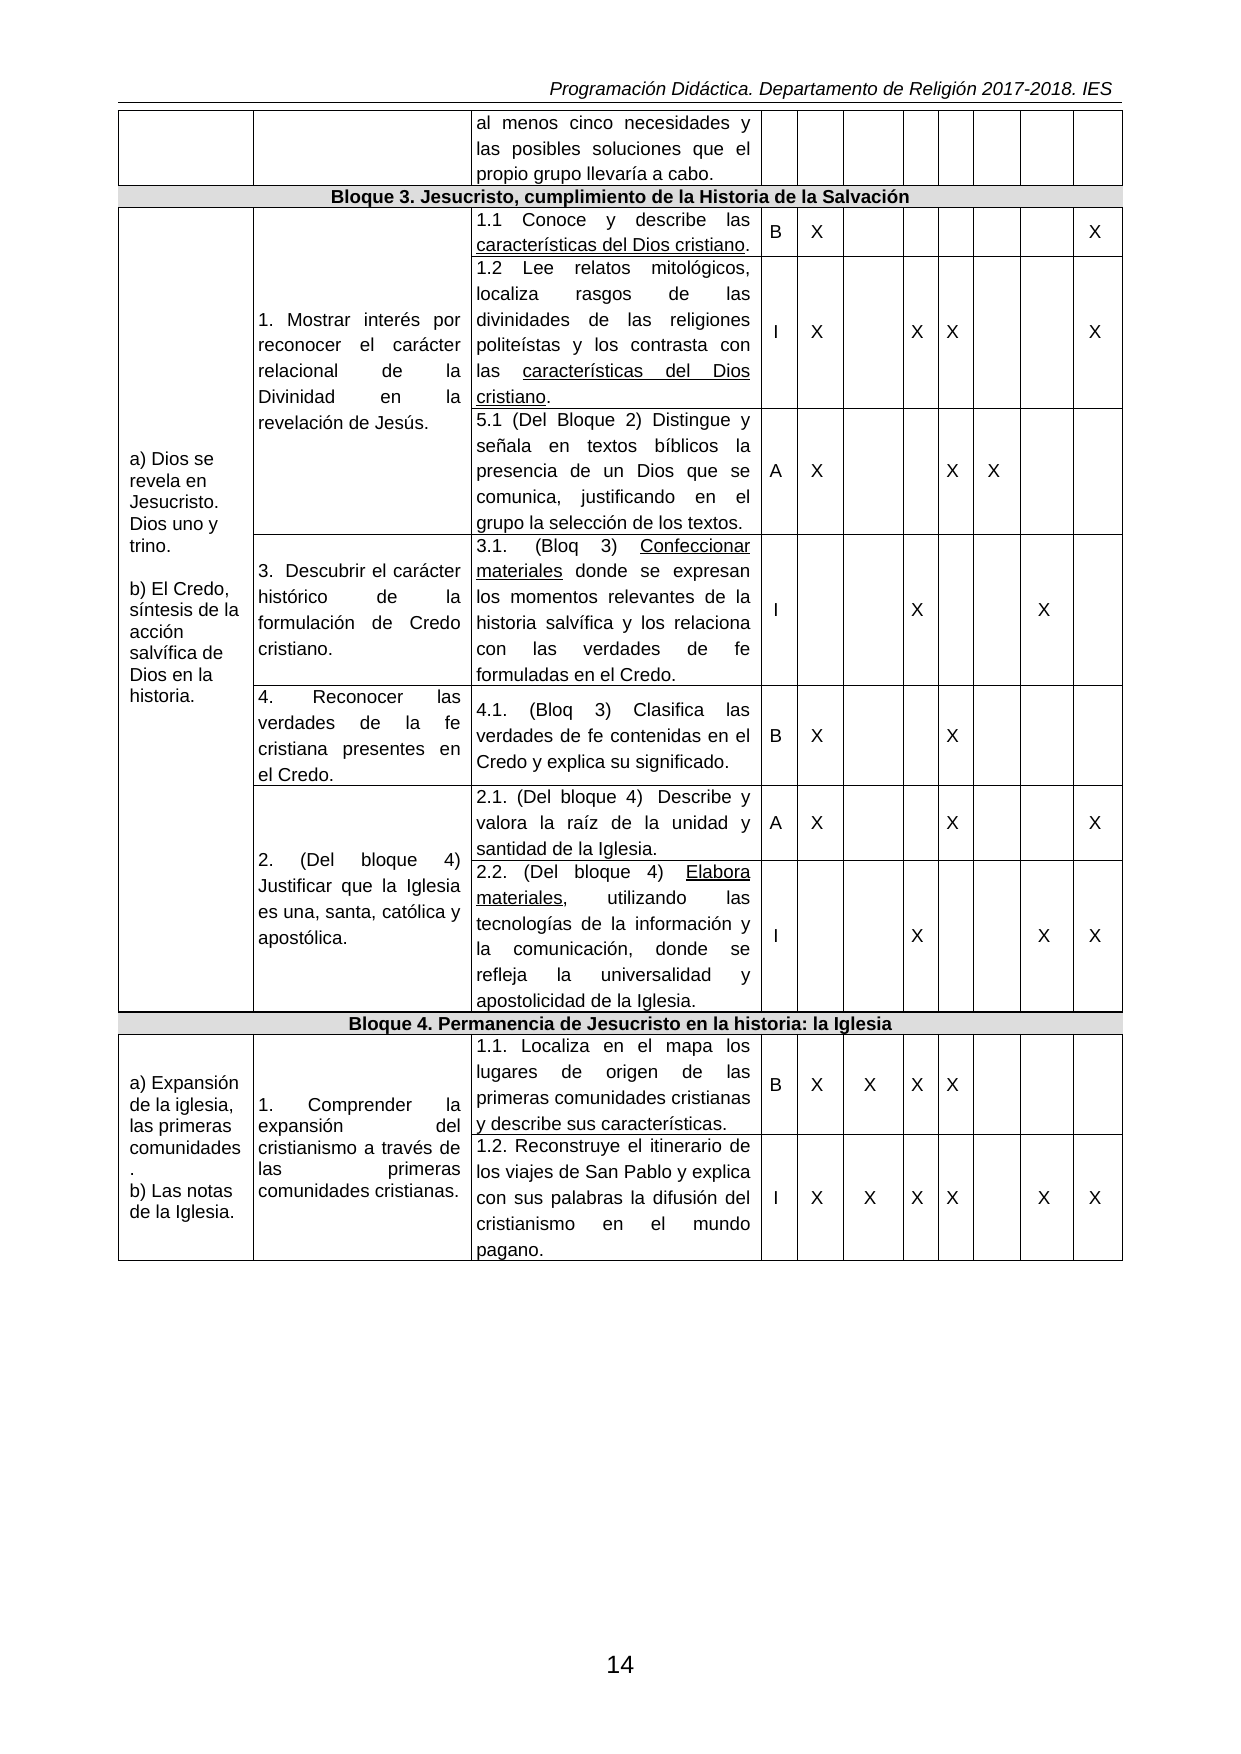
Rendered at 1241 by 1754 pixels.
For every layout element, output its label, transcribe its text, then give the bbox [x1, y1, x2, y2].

table_cell Bloque 4. Permanencia de Jesucristo en la historia: la Iglesia [118, 1013, 1123, 1034]
table_cell [844, 208, 903, 256]
table_cell [798, 861, 843, 1011]
table_cell X [939, 1135, 973, 1260]
table_cell 4. Reconocer las verdades de la fe cristiana presentes en el Credo. [254, 686, 471, 785]
table_cell B [762, 686, 797, 785]
table_cell X [1074, 1135, 1122, 1260]
table_cell X [1074, 786, 1122, 859]
table_cell [1074, 1035, 1122, 1134]
table_cell X [844, 1035, 903, 1134]
table_cell [974, 111, 1020, 185]
table_cell [1021, 686, 1073, 785]
table_cell [1074, 535, 1122, 685]
table_cell al menos cinco necesidades y las posibles soluciones que el propio grupo llevaría a cabo. [472, 111, 761, 185]
table_cell [1021, 111, 1073, 185]
table_cell 1.1 Conoce y describe las características del Dios cristiano. [472, 208, 761, 256]
table_cell X [904, 535, 938, 685]
table_cell [974, 1035, 1020, 1134]
table_cell [939, 111, 973, 185]
table_cell 5.1 (Del Bloque 2) Distingue y señala en textos bíblicos la presencia de un Dios que se comunica, justificando en el grupo la selección de los textos. [472, 409, 761, 533]
table_cell 3. Descubrir el carácter histórico de la formulación de Credo cristiano. [254, 535, 471, 685]
table_cell X [904, 257, 938, 407]
table_cell [904, 786, 938, 859]
table_cell A [762, 786, 797, 859]
table_cell I [762, 861, 797, 1011]
table_cell X [1021, 861, 1073, 1011]
table_cell I [762, 257, 797, 407]
table_cell [1021, 257, 1073, 407]
table_cell [974, 786, 1020, 859]
table_cell X [904, 861, 938, 1011]
table_cell X [1021, 535, 1073, 685]
table_cell 2. (Del bloque 4) Justificar que la Iglesia es una, santa, católica y apostólica. [254, 786, 471, 1011]
table_cell X [1074, 257, 1122, 407]
table_cell [1074, 409, 1122, 533]
table_cell [974, 535, 1020, 685]
table_cell [904, 686, 938, 785]
table_cell [974, 686, 1020, 785]
table_cell [844, 257, 903, 407]
table_cell X [939, 257, 973, 407]
table_cell B [762, 208, 797, 256]
table_cell [798, 535, 843, 685]
table_cell [1074, 111, 1122, 185]
table_cell [1021, 208, 1073, 256]
table_cell [974, 257, 1020, 407]
table_cell [939, 535, 973, 685]
table_cell a) Dios se revela en Jesucristo. Dios uno y trino. b) El Credo, síntesis de la acción salvífica de Dios en la historia. [119, 208, 253, 1011]
table_cell [844, 535, 903, 685]
table_cell X [844, 1135, 903, 1260]
table_cell 1.2 Lee relatos mitológicos, localiza rasgos de las divinidades de las religiones politeístas y los contrasta con las características del Dios cristiano. [472, 257, 761, 407]
table_cell [1074, 686, 1122, 785]
table_cell 2.2. (Del bloque 4) Elabora materiales, utilizando las tecnologías de la información y la comunicación, donde se refleja la universalidad y apostolicidad de la Iglesia. [472, 861, 761, 1011]
table_cell X [798, 1035, 843, 1134]
table_cell [798, 111, 843, 185]
table_cell X [798, 257, 843, 407]
table_cell X [974, 409, 1020, 533]
table_cell [939, 208, 973, 256]
table_cell [844, 861, 903, 1011]
table_cell [1021, 786, 1073, 859]
table_cell X [904, 1035, 938, 1134]
table_cell A [762, 409, 797, 533]
table_cell 1. Comprender la expansión del cristianismo a través de las primeras comunidades cristianas. [254, 1035, 471, 1260]
table_cell 1.1. Localiza en el mapa los lugares de origen de las primeras comunidades cristianas y describe sus características. [472, 1035, 761, 1134]
table_cell [904, 409, 938, 533]
table_cell [974, 861, 1020, 1011]
table_cell X [939, 686, 973, 785]
table_cell 2.1. (Del bloque 4) Describe y valora la raíz de la unidad y santidad de la Iglesia. [472, 786, 761, 859]
table_cell [762, 111, 797, 185]
table_cell X [939, 786, 973, 859]
table_cell X [939, 1035, 973, 1134]
table_cell [844, 111, 903, 185]
table_cell X [798, 409, 843, 533]
table_cell X [798, 686, 843, 785]
table_cell [974, 208, 1020, 256]
table_cell X [1074, 861, 1122, 1011]
table_cell [939, 861, 973, 1011]
table_cell [844, 686, 903, 785]
table_cell B [762, 1035, 797, 1134]
table_cell [844, 786, 903, 859]
table_cell [844, 409, 903, 533]
table_cell [254, 111, 471, 185]
table_cell a) Expansión de la iglesia, las primeras comunidades. b) Las notas de la Iglesia. [119, 1035, 253, 1260]
table_cell I [762, 535, 797, 685]
table_cell [974, 1135, 1020, 1260]
table_cell [904, 111, 938, 185]
table_cell X [1074, 208, 1122, 256]
table_cell 4.1. (Bloq 3) Clasifica las verdades de fe contenidas en el Credo y explica su significado. [472, 686, 761, 785]
table_cell [904, 208, 938, 256]
table_cell X [904, 1135, 938, 1260]
table_cell Bloque 3. Jesucristo, cumplimiento de la Historia de la Salvación [118, 186, 1123, 207]
table_cell X [798, 786, 843, 859]
table_cell X [939, 409, 973, 533]
table_cell [1021, 409, 1073, 533]
table_cell X [798, 1135, 843, 1260]
table_cell 3.1. (Bloq 3) Confeccionar materiales donde se expresan los momentos relevantes de la historia salvífica y los relaciona con las verdades de fe formuladas en el Credo. [472, 535, 761, 685]
table_cell 1. Mostrar interés por reconocer el carácter relacional de la Divinidad en la revelación de Jesús. [254, 208, 471, 533]
table_cell X [1021, 1135, 1073, 1260]
table_cell X [798, 208, 843, 256]
table_cell [119, 111, 253, 185]
table_cell [1021, 1035, 1073, 1134]
table_cell I [762, 1135, 797, 1260]
table_cell 1.2. Reconstruye el itinerario de los viajes de San Pablo y explica con sus palabras la difusión del cristianismo en el mundo pagano. [472, 1135, 761, 1260]
